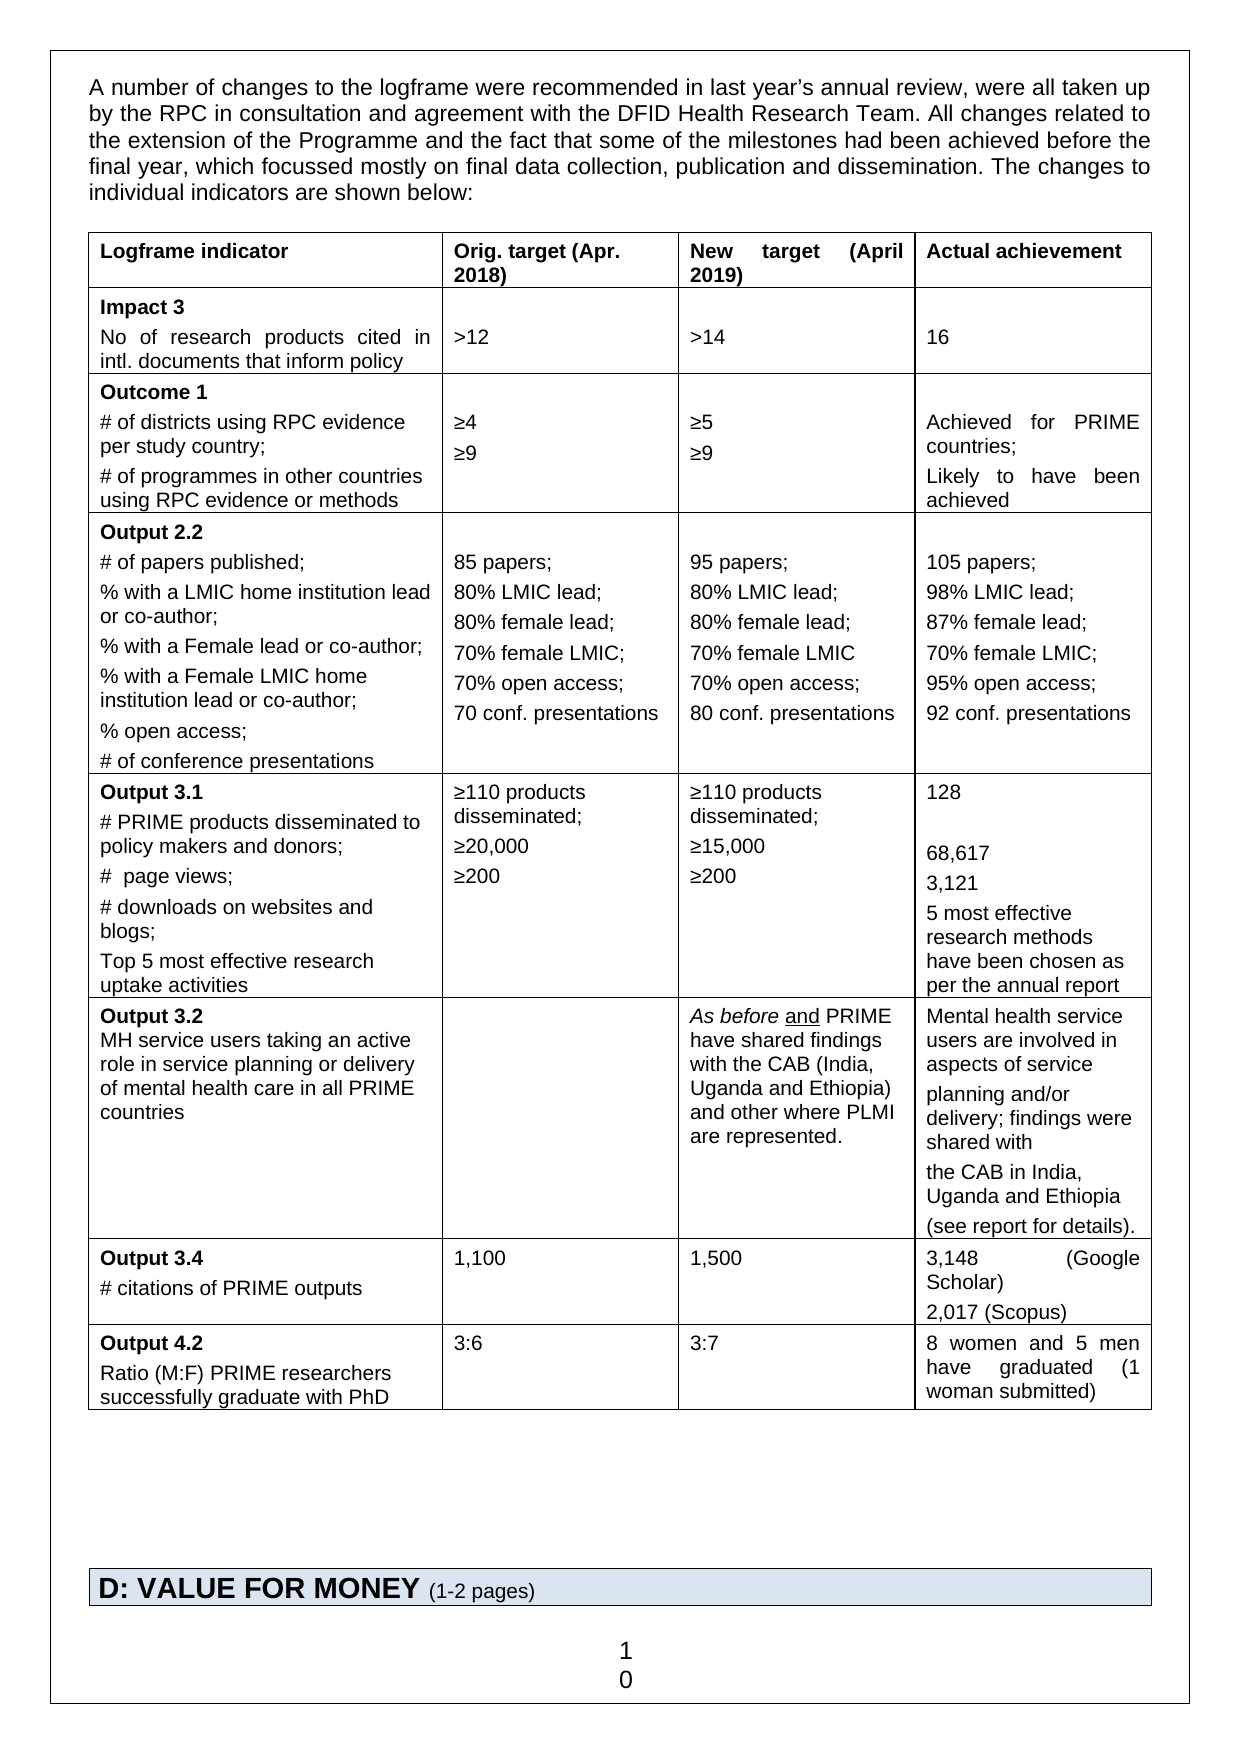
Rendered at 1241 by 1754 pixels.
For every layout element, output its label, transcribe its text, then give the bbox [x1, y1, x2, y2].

table_cell 1,100 [443, 1239, 678, 1324]
table_cell ≥110 products disseminated; ≥15,000 ≥200 [679, 774, 914, 997]
table_header Actual achievement [916, 233, 1151, 287]
subtitle D: VALUE FOR MONEY (1-2 pages) [90, 1569, 1151, 1605]
table_cell Impact 3 No of research products cited in intl. documents that inform policy [89, 288, 442, 373]
table_cell 1,500 [679, 1239, 914, 1324]
table_cell ≥4 ≥9 [443, 374, 678, 512]
table_cell Output 3.4 # citations of PRIME outputs [89, 1239, 442, 1324]
text A number of changes to the logframe were recommended in last year’s annual review, were all taken up by the RPC in consultation and agreement with the DFID Health Research Team. All changes related to the extension of the Programme and the fact that some of the milestones had been achieved before the final year, which focussed mostly on final data collection, publication and dissemination. The changes to individual indicators are shown below: [89, 74, 1152, 206]
table_cell 85 papers; 80% LMIC lead; 80% female lead; 70% female LMIC; 70% open access; 70 conf. presentations [443, 513, 678, 773]
table_header Logframe indicator [89, 233, 442, 287]
table_cell 3:7 [679, 1325, 914, 1409]
table_cell >14 [679, 288, 914, 373]
table_cell 128 68,617 3,121 5 most effective research methods have been chosen as per the annual report [916, 774, 1151, 997]
table_cell 16 [916, 288, 1151, 373]
table_cell 95 papers; 80% LMIC lead; 80% female lead; 70% female LMIC 70% open access; 80 conf. presentations [679, 513, 914, 773]
table_cell Output 3.2 MH service users taking an active role in service planning or delivery of mental health care in all PRIME countries [89, 998, 442, 1238]
table_cell Mental health service users are involved in aspects of service planning and/or delivery; findings were shared with the CAB in India, Uganda and Ethiopia (see report for details). [916, 998, 1151, 1238]
table_cell Output 3.1 # PRIME products disseminated to policy makers and donors; # page views; # downloads on websites and blogs; Top 5 most effective research uptake activities [89, 774, 442, 997]
table_cell Output 4.2 Ratio (M:F) PRIME researchers successfully graduate with PhD [89, 1325, 442, 1409]
table_cell 3:6 [443, 1325, 678, 1409]
table_cell Output 2.2 # of papers published; % with a LMIC home institution lead or co-author; % with a Female lead or co-author; % with a Female LMIC home institution lead or co-author; % open access; # of conference presentations [89, 513, 442, 773]
table_cell ≥5 ≥9 [679, 374, 914, 512]
table_cell Achieved for PRIME countries; Likely to have been achieved [916, 374, 1151, 512]
table_cell Outcome 1 # of districts using RPC evidence per study country; # of programmes in other countries using RPC evidence or methods [89, 374, 442, 512]
table_cell 8 women and 5 men have graduated (1 woman submitted) [916, 1325, 1151, 1409]
table_cell 3,148 (Google Scholar) 2,017 (Scopus) [916, 1239, 1151, 1324]
table_header Orig. target (Apr. 2018) [443, 233, 678, 287]
table_cell [443, 998, 678, 1238]
table_cell ≥110 products disseminated; ≥20,000 ≥200 [443, 774, 678, 997]
table_cell 105 papers; 98% LMIC lead; 87% female lead; 70% female LMIC; 95% open access; 92 conf. presentations [916, 513, 1151, 773]
table_cell >12 [443, 288, 678, 373]
table_cell As before and PRIME have shared findings with the CAB (India, Uganda and Ethiopia) and other where PLMI are represented. [679, 998, 914, 1238]
table_header New target (April 2019) [679, 233, 914, 287]
